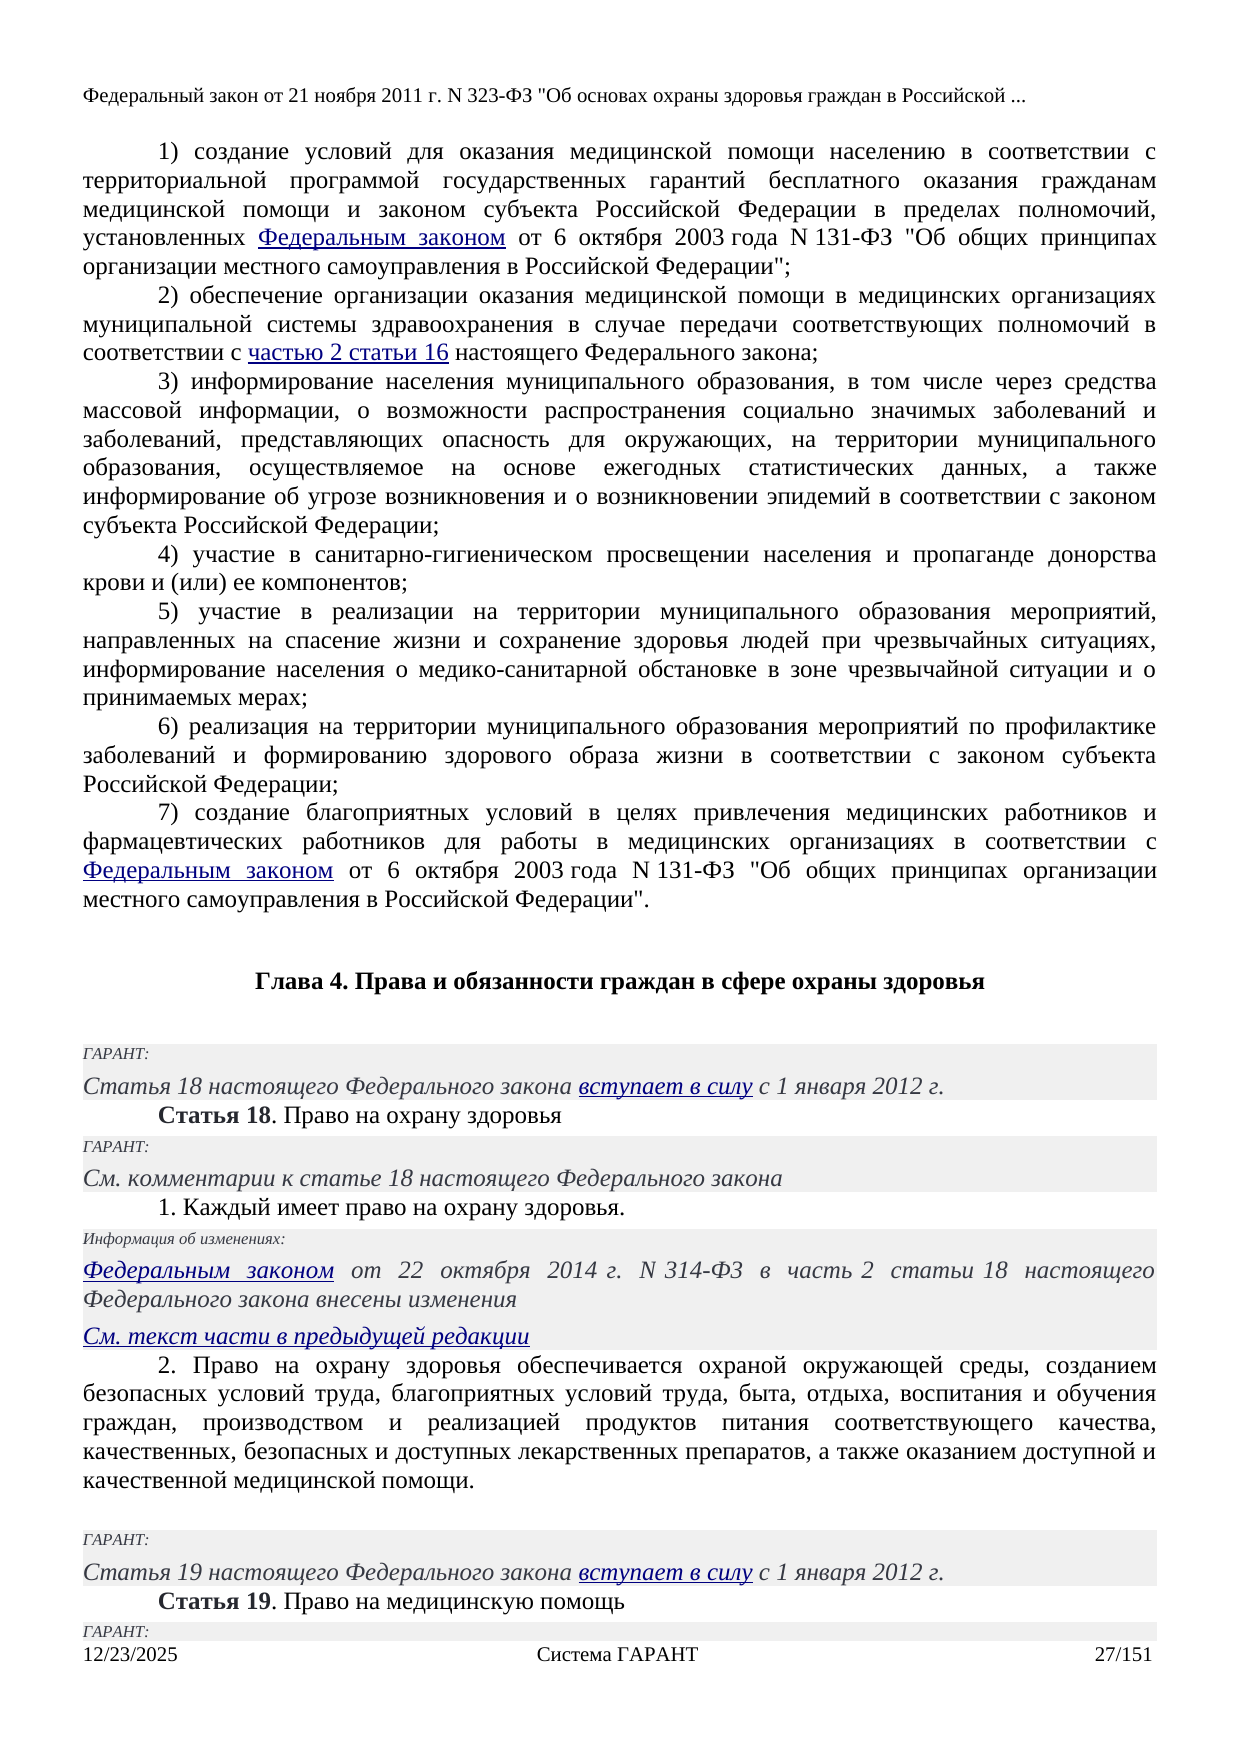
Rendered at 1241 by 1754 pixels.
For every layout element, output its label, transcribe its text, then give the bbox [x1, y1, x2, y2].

text 1) создание условий для оказания медицинской помощи населению в соответствии с территориальной программой государственных гарантий бесплатного оказания гражданам медицинской помощи и законом субъекта Российской Федерации в пределах полномочий, установленных Федеральным законом от 6 октября 2003 года N 131-ФЗ "Об общих принципах организации местного самоуправления в Российской Федерации"; [83, 136, 1157, 280]
text 7) создание благоприятных условий в целях привлечения медицинских работников и фармацевтических работников для работы в медицинских организациях в соответствии с Федеральным законом от 6 октября 2003 года N 131-ФЗ "Об общих принципах организации местного самоуправления в Российской Федерации". [83, 797, 1157, 912]
text ГАРАНТ: [151, 1622, 1157, 1641]
text Федеральным законом от 22 октября 2014 г. N 314-Ф3 в часть 2 статьи 18 настоящего Федерального закона внесены изменения [520, 1256, 1157, 1313]
text Информация об изменениях: [287, 1229, 1157, 1248]
text 5) участие в реализации на территории муниципального образования мероприятий, направленных на спасение жизни и сохранение здоровья людей при чрезвычайных ситуациях, информирование населения о медико-санитарной обстановке в зоне чрезвычайной ситуации и о принимаемых мерах; [83, 596, 1157, 711]
text Статья 19. Право на медицинскую помощь [158, 1586, 1157, 1614]
text 4) участие в санитарно-гигиеническом просвещении населения и пропаганде донорства крови и (или) ее компонентов; [83, 539, 1157, 596]
text ГАРАНТ: [151, 1044, 1157, 1063]
text 6) реализация на территории муниципального образования мероприятий по профилактике заболеваний и формированию здорового образа жизни в соответствии с законом субъекта Российской Федерации; [83, 711, 1157, 797]
text ГАРАНТ: [151, 1530, 1157, 1549]
text Статья 18. Право на охрану здоровья [158, 1100, 1157, 1128]
text 1. Каждый имеет право на охрану здоровья. [83, 1192, 1157, 1221]
text 3) информирование населения муниципального образования, в том числе через средства массовой информации, о возможности распространения социально значимых заболеваний и заболеваний, представляющих опасность для окружающих, на территории муниципального образования, осуществляемое на основе ежегодных статистических данных, а также информирование об угрозе возникновения и о возникновении эпидемий в соответствии с законом субъекта Российской Федерации; [83, 366, 1157, 539]
text 2. Право на охрану здоровья обеспечивается охраной окружающей среды, созданием безопасных условий труда, благоприятных условий труда, быта, отдыха, воспитания и обучения граждан, производством и реализацией продуктов питания соответствующего качества, качественных, безопасных и доступных лекарственных препаратов, а также оказанием доступной и качественной медицинской помощи. [83, 1350, 1157, 1493]
text ГАРАНТ: [151, 1136, 1157, 1156]
text Статья 19 настоящего Федерального закона вступает в силу с 1 января 2012 г. [947, 1557, 1157, 1586]
text Статья 18 настоящего Федерального закона вступает в силу с 1 января 2012 г. [947, 1071, 1157, 1100]
text См. комментарии к статье 18 настоящего Федерального закона [785, 1163, 1157, 1192]
text См. текст части в предыдущей редакции [532, 1321, 1157, 1350]
subtitle Глава 4. Права и обязанности граждан в сфере охраны здоровья [83, 966, 1157, 995]
text 2) обеспечение организации оказания медицинской помощи в медицинских организациях муниципальной системы здравоохранения в случае передачи соответствующих полномочий в соответствии с частью 2 статьи 16 настоящего Федерального закона; [83, 280, 1157, 366]
